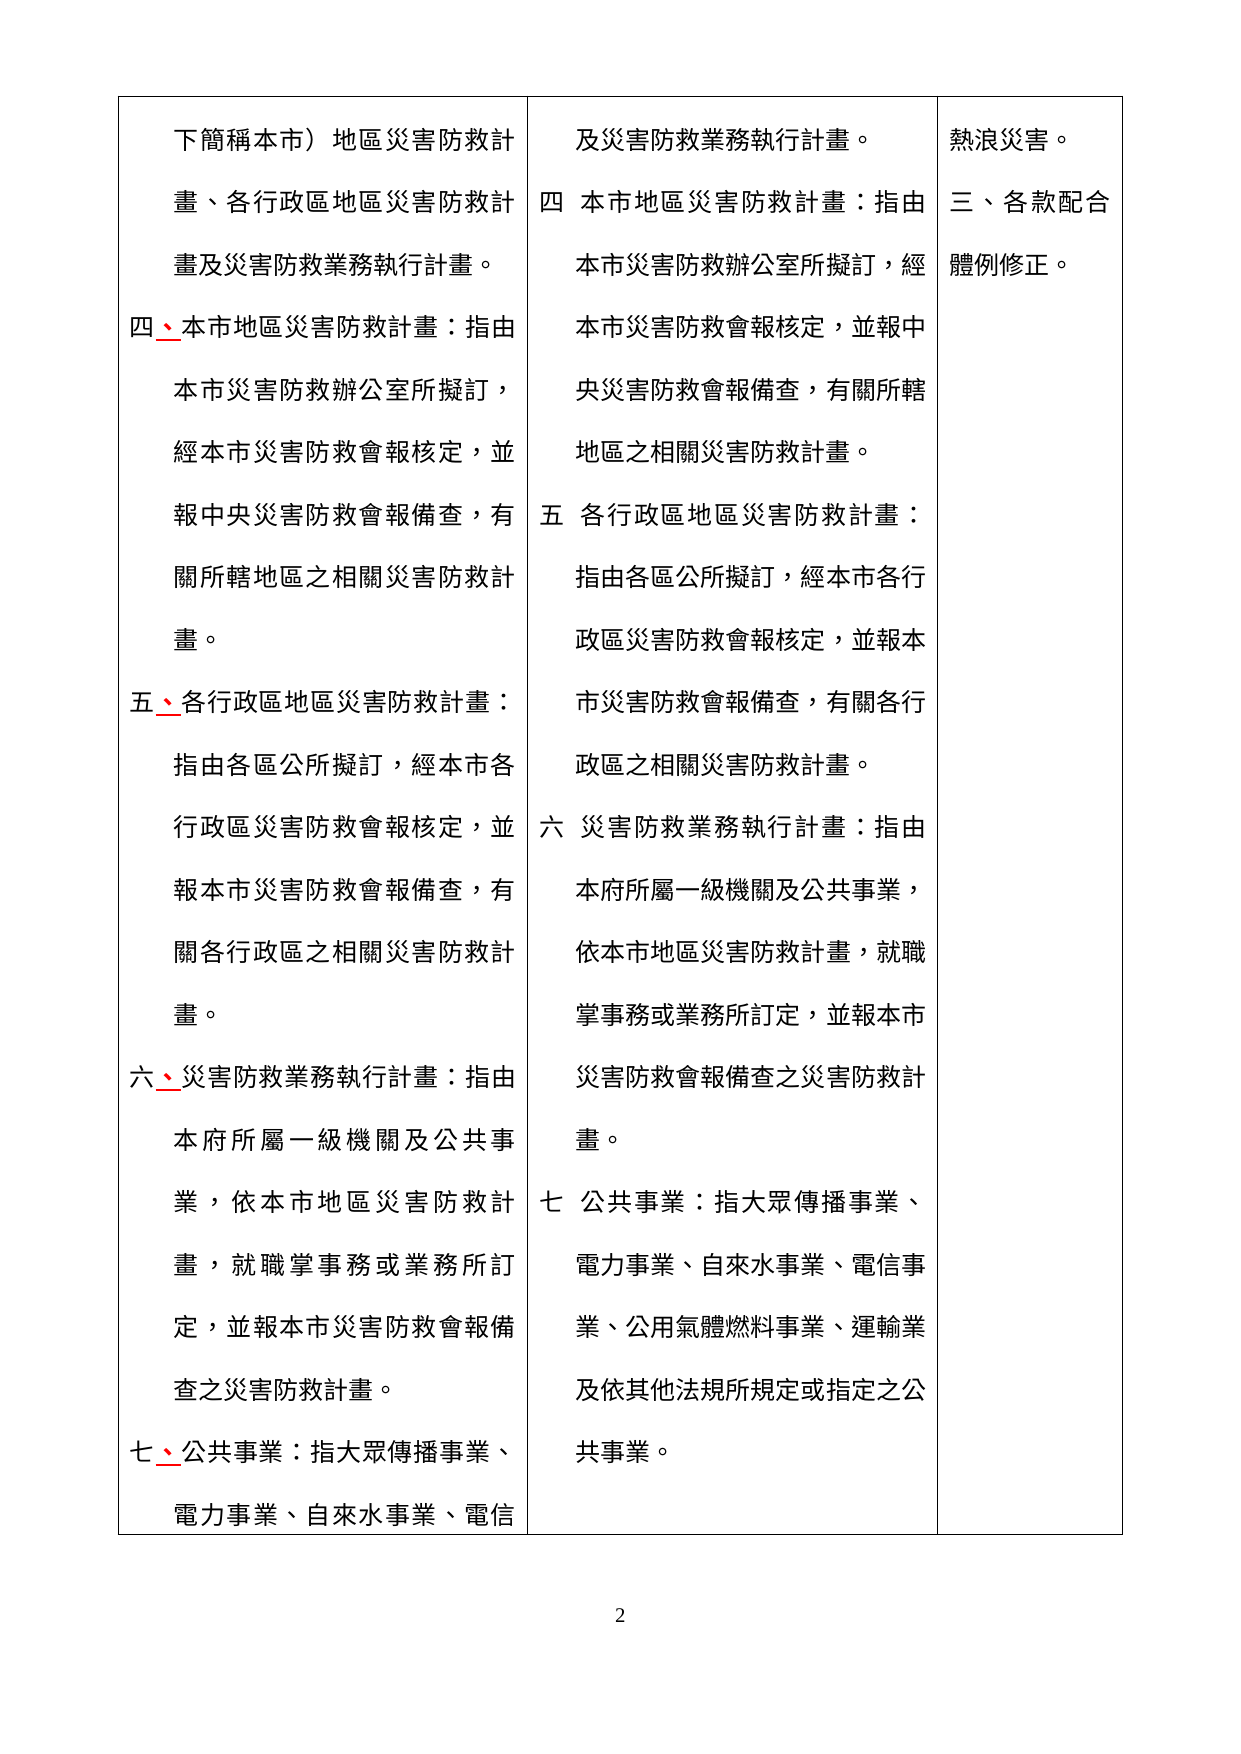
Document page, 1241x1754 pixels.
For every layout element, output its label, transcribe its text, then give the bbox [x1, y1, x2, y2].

table_cell 熱浪災害。 三、各款配合體例修正。 [938, 97, 1122, 1534]
table_cell 下簡稱本市）地區災害防救計畫、各行政區地區災害防救計畫及災害防救業務執行計畫。 四、本市地區災害防救計畫：指由本市災害防救辦公室所擬訂，經本市災害防救會報核定，並報中央災害防救會報備查，有關所轄地區之相關災害防救計畫。 五、各行政區地區災害防救計畫：指由各區公所擬訂，經本市各行政區災害防救會報核定，並報本市災害防救會報備查，有關各行政區之相關災害防救計畫。 六、災害防救業務執行計畫：指由本府所屬一級機關及公共事業，依本市地區災害防救計畫，就職掌事務或業務所訂定，並報本市災害防救會報備查之災害防救計畫。 七、公共事業：指大眾傳播事業、電力事業、自來水事業、電信 [119, 97, 527, 1534]
table_cell 及災害防救業務執行計畫。 四 本市地區災害防救計畫：指由本市災害防救辦公室所擬訂，經本市災害防救會報核定，並報中央災害防救會報備查，有關所轄地區之相關災害防救計畫。 五 各行政區地區災害防救計畫：指由各區公所擬訂，經本市各行政區災害防救會報核定，並報本市災害防救會報備查，有關各行政區之相關災害防救計畫。 六 災害防救業務執行計畫：指由本府所屬一級機關及公共事業，依本市地區災害防救計畫，就職掌事務或業務所訂定，並報本市災害防救會報備查之災害防救計畫。 七 公共事業：指大眾傳播事業、電力事業、自來水事業、電信事業、公用氣體燃料事業、運輸業及依其他法規所規定或指定之公共事業。 [528, 97, 937, 1534]
